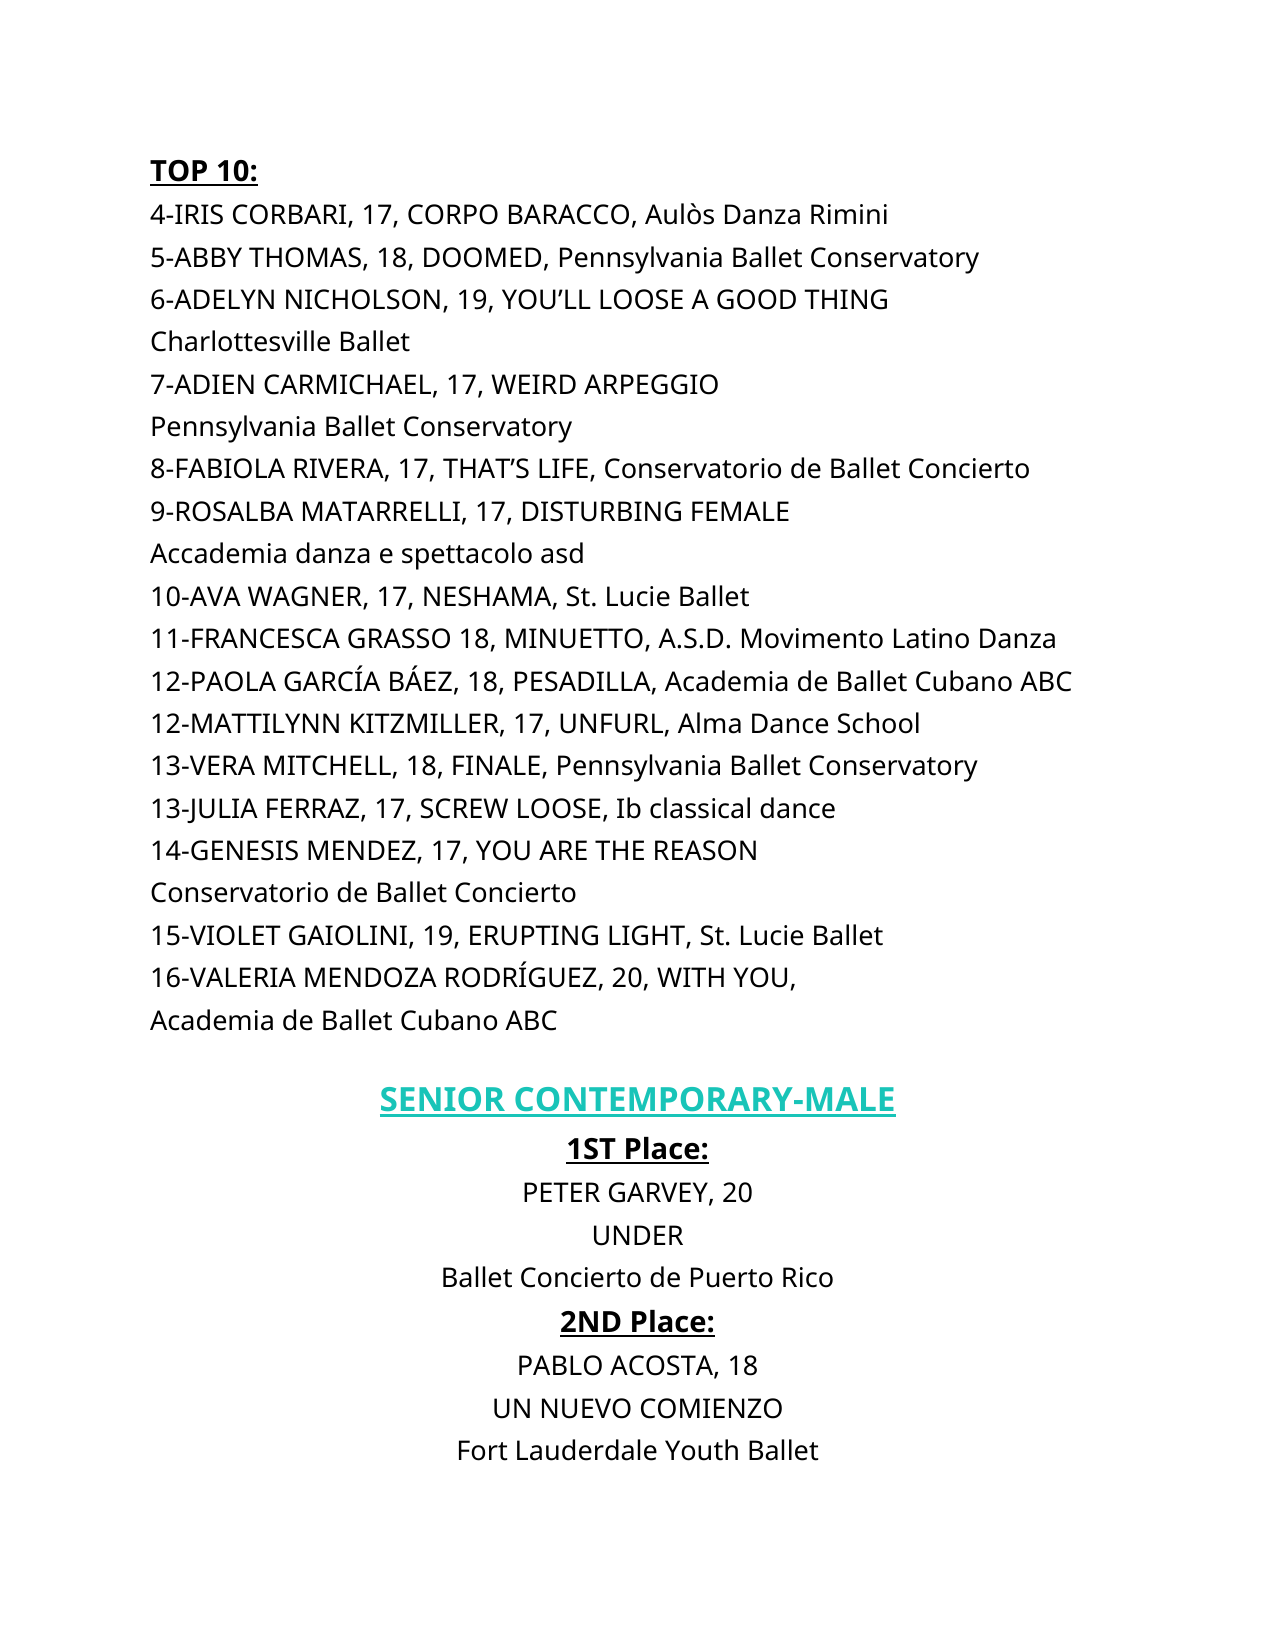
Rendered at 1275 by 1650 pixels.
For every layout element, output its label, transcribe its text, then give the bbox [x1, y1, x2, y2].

text 13-VERA MITCHELL, 18, FINALE, Pennsylvania Ballet Conservatory [150, 747, 1125, 784]
text 12-PAOLA GARCÍA BÁEZ, 18, PESADILLA, Academia de Ballet Cubano ABC [150, 662, 1125, 699]
text 12-MATTILYNN KITZMILLER, 17, UNFURL, Alma Dance School [150, 704, 1125, 741]
text TOP 10: [150, 150, 1125, 190]
text 11-FRANCESCA GRASSO 18, MINUETTO, A.S.D. Movimento Latino Danza [150, 619, 1125, 656]
text 1ST Place: [150, 1128, 1125, 1168]
text 10-AVA WAGNER, 17, NESHAMA, St. Lucie Ballet [150, 577, 1125, 614]
text 8-FABIOLA RIVERA, 17, THAT’S LIFE, Conservatorio de Ballet Concierto [150, 450, 1125, 487]
text PABLO ACOSTA, 18 [150, 1347, 1125, 1384]
text 2ND Place: [150, 1301, 1125, 1341]
text UNDER [150, 1216, 1125, 1253]
text PETER GARVEY, 20 [150, 1174, 1125, 1211]
text UN NUEVO COMIENZO [150, 1389, 1125, 1426]
text 5-ABBY THOMAS, 18, DOOMED, Pennsylvania Ballet Conservatory [150, 238, 1125, 275]
text 13-JULIA FERRAZ, 17, SCREW LOOSE, Ib classical dance [150, 789, 1125, 826]
text Conservatorio de Ballet Concierto [150, 874, 1125, 911]
text 14-GENESIS MENDEZ, 17, YOU ARE THE REASON [150, 832, 1125, 868]
text 15-VIOLET GAIOLINI, 19, ERUPTING LIGHT, St. Lucie Ballet [150, 916, 1125, 953]
text 7-ADIEN CARMICHAEL, 17, WEIRD ARPEGGIO [150, 365, 1125, 402]
text 16-VALERIA MENDOZA RODRÍGUEZ, 20, WITH YOU, [150, 959, 1125, 996]
text Academia de Ballet Cubano ABC [150, 1001, 1125, 1038]
text Accademia danza e spettacolo asd [150, 535, 1125, 572]
text Fort Lauderdale Youth Ballet [150, 1432, 1125, 1468]
text 4-IRIS CORBARI, 17, CORPO BARACCO, Aulòs Danza Rimini [150, 196, 1125, 232]
text 6-ADELYN NICHOLSON, 19, YOU’LL LOOSE A GOOD THING [150, 280, 1125, 317]
text Charlottesville Ballet [150, 323, 1125, 360]
text 9-ROSALBA MATARRELLI, 17, DISTURBING FEMALE [150, 492, 1125, 529]
text SENIOR CONTEMPORARY-MALE [150, 1076, 1125, 1122]
text Ballet Concierto de Puerto Rico [150, 1259, 1125, 1296]
text Pennsylvania Ballet Conservatory [150, 408, 1125, 444]
